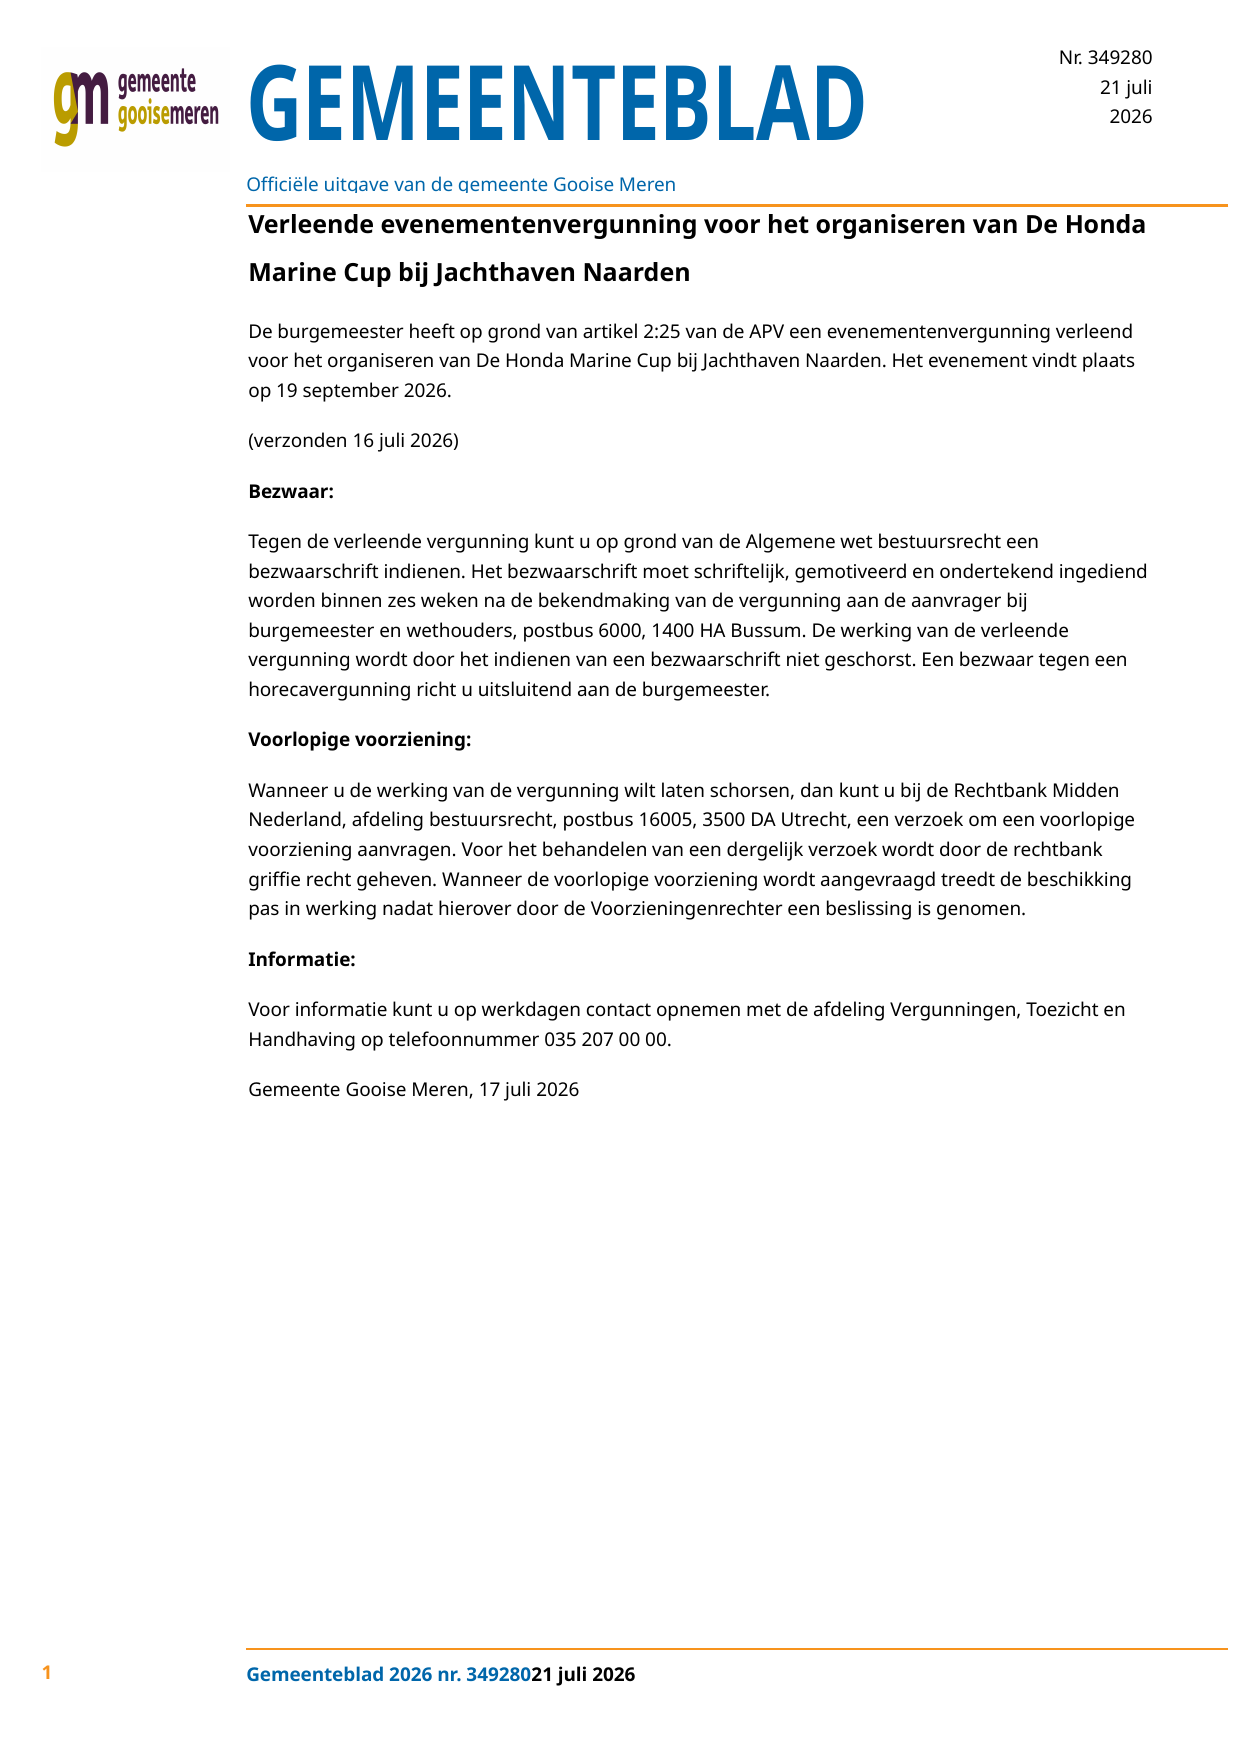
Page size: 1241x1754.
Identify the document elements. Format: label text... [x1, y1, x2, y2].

text Voorlopige voorziening: [248, 727, 1152, 752]
text Tegen de verleende vergunning kunt u op grond van de Algemene wet bestuursrecht een bezwaarschrift indienen. Het bezwaarschrift moet schriftelijk, gemotiveerd en ondertekend ingediend worden binnen zes weken na de bekendmaking van de vergunning aan de aanvrager bij burgemeester en wethouders, postbus 6000, 1400 HA Bussum. De werking van de verleende vergunning wordt door het indienen van een bezwaarschrift niet geschorst. Een bezwaar tegen een horecavergunning richt u uitsluitend aan de burgemeester. [248, 528, 1152, 702]
picture [41, 47, 231, 172]
text Voor informatie kunt u op werkdagen contact opnemen met de afdeling Vergunningen, Toezicht en Handhaving op telefoonnummer 035 207 00 00. [248, 996, 1152, 1052]
text De burgemeester heeft op grond van artikel 2:25 van de APV een evenementenvergunning verleend voor het organiseren van De Honda Marine Cup bij Jachthaven Naarden. Het evenement vindt plaats op 19 september 2026. [248, 318, 1152, 403]
text (verzonden 16 juli 2026) [248, 427, 1152, 453]
text Gemeente Gooise Meren, 17 juli 2026 [248, 1076, 1152, 1102]
text Informatie: [248, 946, 1152, 972]
text Verleende evenementenvergunning voor het organiseren van De Honda Marine Cup bij Jachthaven Naarden [248, 207, 1152, 288]
text Wanneer u de werking van de vergunning wilt laten schorsen, dan kunt u bij de Rechtbank Midden Nederland, afdeling bestuursrecht, postbus 16005, 3500 DA Utrecht, een verzoek om een voorlopige voorziening aanvragen. Voor het behandelen van een dergelijk verzoek wordt door de rechtbank griffie recht geheven. Wanneer de voorlopige voorziening wordt aangevraagd treedt de beschikking pas in werking nadat hierover door de Voorzieningenrechter een beslissing is genomen. [248, 777, 1152, 921]
text Bezwaar: [248, 478, 1152, 504]
